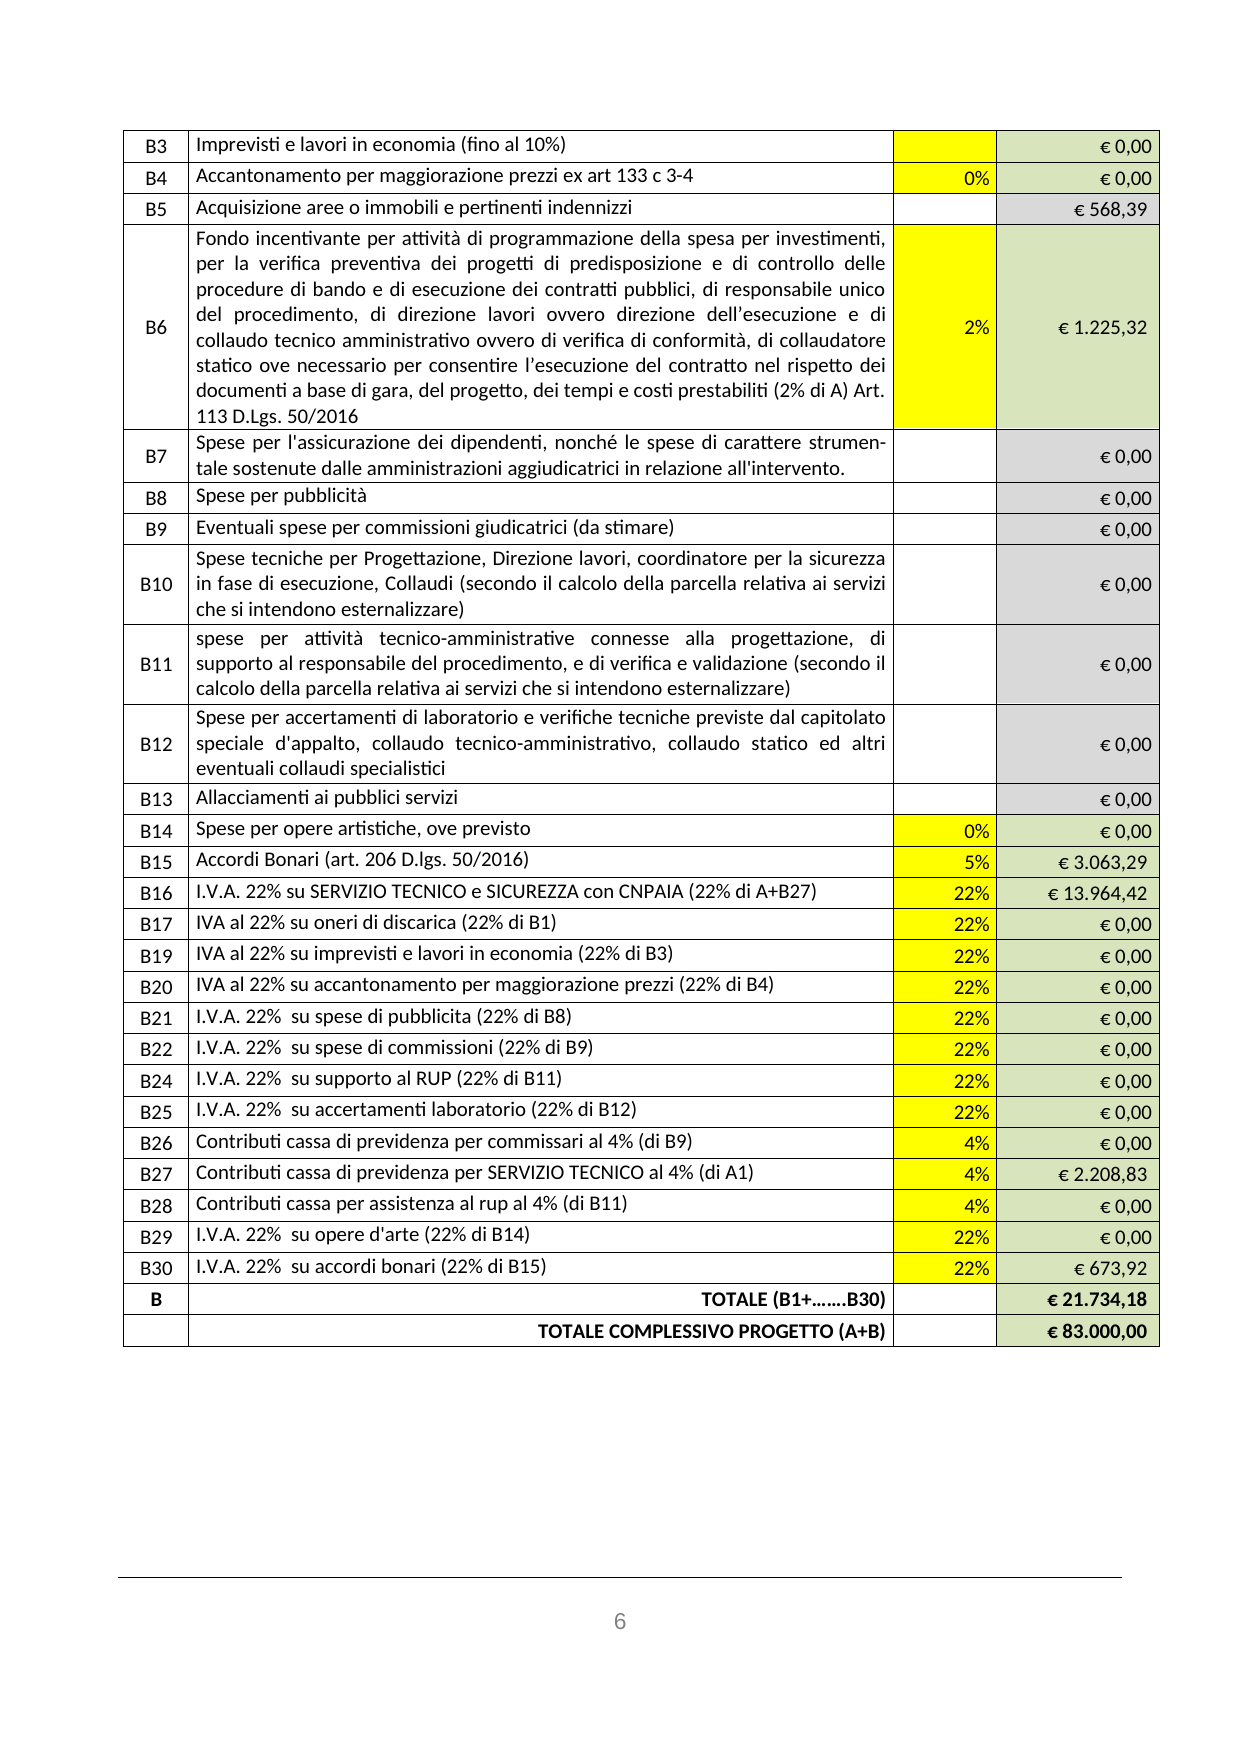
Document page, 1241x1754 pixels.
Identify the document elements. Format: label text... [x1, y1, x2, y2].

table_cell [894, 430, 996, 482]
table_cell B25 [124, 1097, 188, 1127]
table_cell € 0,00 [997, 514, 1159, 544]
table_cell B24 [124, 1065, 188, 1096]
table_cell I.V.A. 22% su spese di pubblicita (22% di B8) [189, 1003, 893, 1033]
table_cell B30 [124, 1253, 188, 1283]
table_cell € 0,00 [997, 909, 1159, 939]
table_cell TOTALE (B1+…….B30) [189, 1284, 893, 1314]
table_cell € 0,00 [997, 545, 1159, 624]
table_cell Allacciamenti ai pubblici servizi [189, 784, 893, 814]
table_cell B15 [124, 847, 188, 877]
table_cell B4 [124, 163, 188, 193]
table_cell IVA al 22% su imprevisti e lavori in economia (22% di B3) [189, 940, 893, 971]
table_cell [894, 705, 996, 783]
table_cell 22% [894, 909, 996, 939]
table_cell € 0,00 [997, 1222, 1159, 1252]
table_cell B22 [124, 1034, 188, 1064]
table_cell € 0,00 [997, 1034, 1159, 1064]
table_cell B12 [124, 705, 188, 783]
table_cell 5% [894, 847, 996, 877]
table_cell B6 [124, 225, 188, 428]
table_cell € 673,92 [997, 1253, 1159, 1283]
table_cell [894, 625, 996, 703]
table_cell [124, 1315, 188, 1346]
table_cell € 0,00 [997, 940, 1159, 971]
table_cell B13 [124, 784, 188, 814]
table_cell B8 [124, 483, 188, 513]
table_cell B5 [124, 194, 188, 224]
table_cell B29 [124, 1222, 188, 1252]
table_cell spese per attività tecnico-amministrative connesse alla progettazione, di supporto al responsabile del procedimento, e di verifica e validazione (secondo il calcolo della parcella relativa ai servizi che si intendono esternalizzare) [189, 625, 893, 703]
table_cell [894, 483, 996, 513]
table_cell Fondo incentivante per attività di programmazione della spesa per investimenti, per la verifica preventiva dei progetti di predisposizione e di controllo delle procedure di bando e di esecuzione dei contratti pubblici, di responsabile unico del procedimento, di direzione lavori ovvero direzione dell’esecuzione e di collaudo tecnico amministrativo ovvero di verifica di conformità, di collaudatore statico ove necessario per consentire l’esecuzione del contratto nel rispetto dei documenti a base di gara, del progetto, dei tempi e costi prestabiliti (2% di A) Art. 113 D.Lgs. 50/2016 [189, 225, 893, 428]
table_cell [894, 545, 996, 624]
table_cell 4% [894, 1190, 996, 1221]
table_cell B3 [124, 131, 188, 162]
table_cell 22% [894, 878, 996, 908]
table_cell 4% [894, 1159, 996, 1189]
table_cell € 3.063,29 [997, 847, 1159, 877]
table_cell B [124, 1284, 188, 1314]
table_cell I.V.A. 22% su accordi bonari (22% di B15) [189, 1253, 893, 1283]
table_cell € 0,00 [997, 430, 1159, 482]
table_cell [894, 514, 996, 544]
table_cell I.V.A. 22% su supporto al RUP (22% di B11) [189, 1065, 893, 1096]
table_cell € 2.208,83 [997, 1159, 1159, 1189]
table_cell € 0,00 [997, 131, 1159, 162]
table_cell Accordi Bonari (art. 206 D.lgs. 50/2016) [189, 847, 893, 877]
table_cell 22% [894, 1003, 996, 1033]
table_cell € 0,00 [997, 972, 1159, 1002]
table_cell 22% [894, 1222, 996, 1252]
table_cell [894, 1284, 996, 1314]
table_cell I.V.A. 22% su spese di commissioni (22% di B9) [189, 1034, 893, 1064]
table_cell [894, 194, 996, 224]
table_cell 0% [894, 163, 996, 193]
table_cell € 0,00 [997, 1128, 1159, 1158]
table_cell Spese per opere artistiche, ove previsto [189, 815, 893, 846]
table_cell Contributi cassa di previdenza per commissari al 4% (di B9) [189, 1128, 893, 1158]
table_cell [894, 131, 996, 162]
table_cell € 0,00 [997, 625, 1159, 703]
table_cell B9 [124, 514, 188, 544]
table_cell 22% [894, 1034, 996, 1064]
table_cell 2% [894, 225, 996, 428]
table_cell I.V.A. 22% su accertamenti laboratorio (22% di B12) [189, 1097, 893, 1127]
table_cell Spese per pubblicità [189, 483, 893, 513]
table_cell Accantonamento per maggiorazione prezzi ex art 133 c 3-4 [189, 163, 893, 193]
table_cell € 0,00 [997, 784, 1159, 814]
table_cell B11 [124, 625, 188, 703]
table_cell Acquisizione aree o immobili e pertinenti indennizzi [189, 194, 893, 224]
table_cell 22% [894, 1097, 996, 1127]
table_cell € 0,00 [997, 1097, 1159, 1127]
table_cell € 0,00 [997, 1065, 1159, 1096]
table_cell B10 [124, 545, 188, 624]
table_cell € 21.734,18 [997, 1284, 1159, 1314]
table_cell 22% [894, 1253, 996, 1283]
table_cell € 13.964,42 [997, 878, 1159, 908]
table_cell € 1.225,32 [997, 225, 1159, 428]
table_cell € 0,00 [997, 483, 1159, 513]
table_cell 22% [894, 1065, 996, 1096]
table_cell € 568,39 [997, 194, 1159, 224]
table_cell € 0,00 [997, 163, 1159, 193]
table_cell Eventuali spese per commissioni giudicatrici (da stimare) [189, 514, 893, 544]
table_cell Spese per l'assicurazione dei dipendenti, nonché le spese di carattere strumen-tale sostenute dalle amministrazioni aggiudicatrici in relazione all'intervento. [189, 430, 893, 482]
table_cell 22% [894, 940, 996, 971]
table_cell € 0,00 [997, 705, 1159, 783]
table_cell TOTALE COMPLESSIVO PROGETTO (A+B) [189, 1315, 893, 1346]
table_cell € 0,00 [997, 1190, 1159, 1221]
table_cell [894, 784, 996, 814]
table_cell € 83.000,00 [997, 1315, 1159, 1346]
table_cell B7 [124, 430, 188, 482]
table_cell 0% [894, 815, 996, 846]
table_cell B27 [124, 1159, 188, 1189]
table_cell € 0,00 [997, 815, 1159, 846]
table_cell I.V.A. 22% su opere d'arte (22% di B14) [189, 1222, 893, 1252]
table_cell 22% [894, 972, 996, 1002]
table_cell IVA al 22% su oneri di discarica (22% di B1) [189, 909, 893, 939]
table_cell I.V.A. 22% su SERVIZIO TECNICO e SICUREZZA con CNPAIA (22% di A+B27) [189, 878, 893, 908]
table_cell Contributi cassa per assistenza al rup al 4% (di B11) [189, 1190, 893, 1221]
table_cell Spese per accertamenti di laboratorio e verifiche tecniche previste dal capitolato speciale d'appalto, collaudo tecnico-amministrativo, collaudo statico ed altri eventuali collaudi specialistici [189, 705, 893, 783]
table_cell € 0,00 [997, 1003, 1159, 1033]
table_cell B21 [124, 1003, 188, 1033]
table_cell B16 [124, 878, 188, 908]
table_cell IVA al 22% su accantonamento per maggiorazione prezzi (22% di B4) [189, 972, 893, 1002]
table_cell 4% [894, 1128, 996, 1158]
table_cell Spese tecniche per Progettazione, Direzione lavori, coordinatore per la sicurezza in fase di esecuzione, Collaudi (secondo il calcolo della parcella relativa ai servizi che si intendono esternalizzare) [189, 545, 893, 624]
table_cell B17 [124, 909, 188, 939]
table_cell Contributi cassa di previdenza per SERVIZIO TECNICO al 4% (di A1) [189, 1159, 893, 1189]
table_cell B28 [124, 1190, 188, 1221]
table_cell B26 [124, 1128, 188, 1158]
table_cell Imprevisti e lavori in economia (fino al 10%) [189, 131, 893, 162]
table_cell B19 [124, 940, 188, 971]
table_cell [894, 1315, 996, 1346]
table_cell B20 [124, 972, 188, 1002]
table_cell B14 [124, 815, 188, 846]
